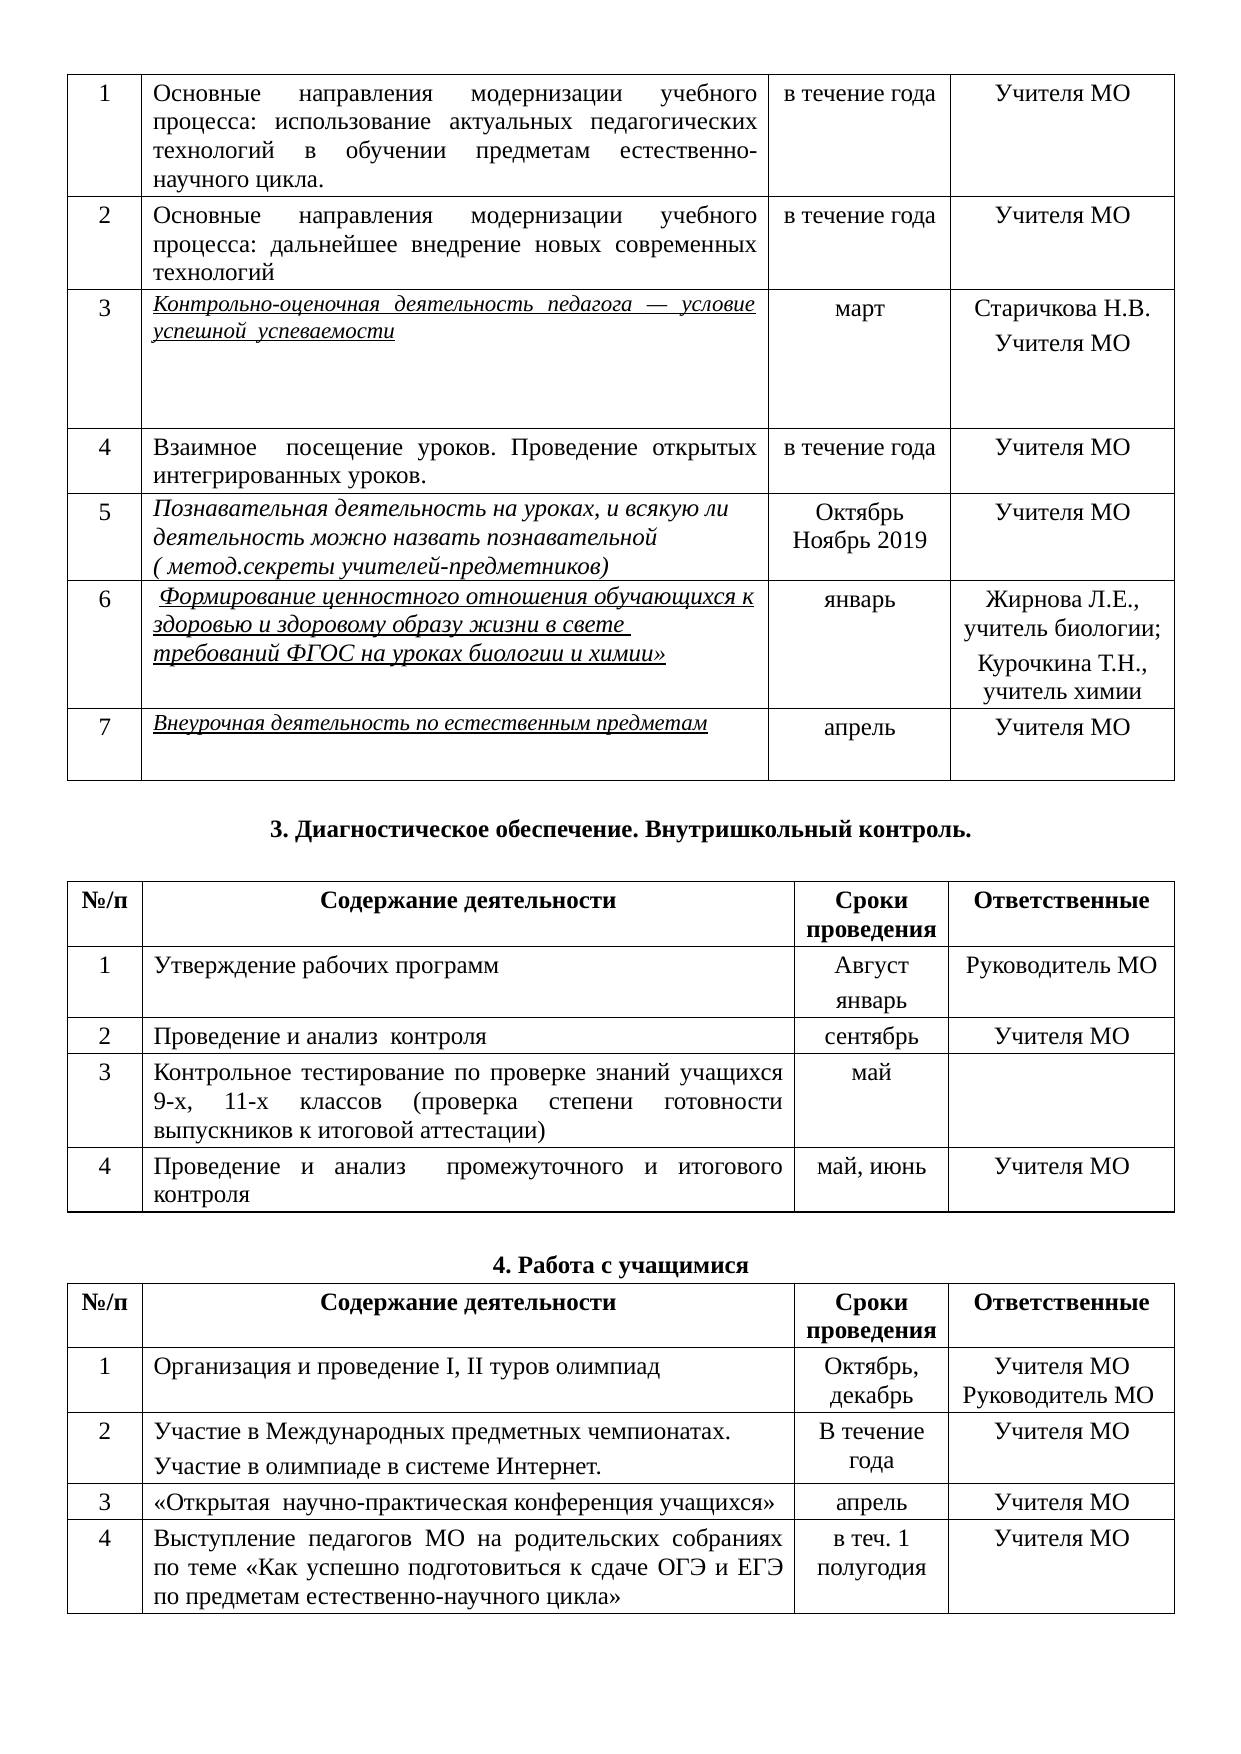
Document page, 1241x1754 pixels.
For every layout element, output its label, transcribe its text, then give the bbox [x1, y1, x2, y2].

table_cell Жирнова Л.Е., учитель биологии; Курочкина Т.Н., учитель химии [951, 581, 1174, 708]
table_cell в течение года [769, 75, 950, 196]
table_header Содержание деятельности [143, 1284, 794, 1347]
table_cell сентябрь [795, 1018, 948, 1053]
table_cell Октябрь Ноябрь 2019 [769, 494, 950, 580]
table_cell в течение года [769, 197, 950, 289]
table_cell 1 [68, 1348, 142, 1412]
table_header Ответственные [949, 1284, 1174, 1347]
table_cell Контрольно-оценочная деятельность педагога — условие успешной успеваемости [142, 290, 768, 428]
table_cell апрель [795, 1484, 948, 1519]
table_cell Учителя МО [949, 1413, 1174, 1483]
table_cell «Открытая научно-практическая конференция учащихся» [143, 1484, 794, 1519]
table_cell январь [769, 581, 950, 708]
table_header Сроки проведения [795, 882, 948, 946]
table_cell Учителя МО [951, 429, 1174, 492]
table_cell Выступление педагогов МО на родительских собраниях по теме «Как успешно подготовиться к сдаче ОГЭ и ЕГЭ по предметам естественно-научного цикла» [143, 1520, 794, 1613]
table_cell Учителя МО [949, 1520, 1174, 1613]
table_cell 2 [68, 1413, 142, 1483]
table_cell Учителя МО Руководитель МО [949, 1348, 1174, 1412]
table_cell 6 [68, 581, 141, 708]
table_cell Утверждение рабочих программ [143, 947, 794, 1017]
table_cell В течение года [795, 1413, 948, 1483]
table_cell Проведение и анализ промежуточного и итогового контроля [143, 1148, 794, 1211]
table_cell [949, 1054, 1174, 1147]
table_cell Август январь [795, 947, 948, 1017]
table_cell Основные направления модернизации учебного процесса: дальнейшее внедрение новых современных технологий [142, 197, 768, 289]
table_cell Учителя МО [951, 197, 1174, 289]
table_cell Старичкова Н.В. Учителя МО [951, 290, 1174, 428]
table_cell Октябрь, декабрь [795, 1348, 948, 1412]
table_cell 3 [68, 290, 141, 428]
table_cell 4 [68, 1520, 142, 1613]
table_cell апрель [769, 709, 950, 780]
table_cell Учителя МО [949, 1148, 1174, 1211]
table_cell 4 [68, 429, 141, 492]
table_cell Руководитель МО [949, 947, 1174, 1017]
text 4. Работа с учащимися [83, 1251, 1159, 1279]
text 3. Диагностическое обеспечение. Внутришкольный контроль. [83, 814, 1159, 843]
table_cell май [795, 1054, 948, 1147]
table_cell в течение года [769, 429, 950, 492]
table_cell Учителя МО [951, 494, 1174, 580]
table_cell Взаимное посещение уроков. Проведение открытых интегрированных уроков. [142, 429, 768, 492]
table_header №/п [68, 1284, 142, 1347]
table_cell Учителя МО [949, 1018, 1174, 1053]
table_cell 3 [68, 1484, 142, 1519]
table_cell Формирование ценностного отношения обучающихся к здоровью и здоровому образу жизни в свете требований ФГОС на уроках биологии и химии» [142, 581, 768, 708]
table_cell 2 [68, 1018, 142, 1053]
table_header №/п [68, 882, 142, 946]
table_cell Организация и проведение I, II туров олимпиад [143, 1348, 794, 1412]
table_cell 1 [68, 947, 142, 1017]
table_cell Учителя МО [951, 75, 1174, 196]
table_cell 2 [68, 197, 141, 289]
table_cell Внеурочная деятельность по естественным предметам [142, 709, 768, 780]
table_header Содержание деятельности [143, 882, 794, 946]
table_cell март [769, 290, 950, 428]
table_cell в теч. 1 полугодия [795, 1520, 948, 1613]
table_header Сроки проведения [795, 1284, 948, 1347]
table_cell 1 [68, 75, 141, 196]
table_cell Проведение и анализ контроля [143, 1018, 794, 1053]
table_cell 5 [68, 494, 141, 580]
table_cell Учителя МО [949, 1484, 1174, 1519]
table_cell 3 [68, 1054, 142, 1147]
table_cell май, июнь [795, 1148, 948, 1211]
table_cell Участие в Международных предметных чемпионатах. Участие в олимпиаде в системе Интернет. [143, 1413, 794, 1483]
table_cell Познавательная деятельность на уроках, и всякую ли деятельность можно назвать познавательной ( метод.секреты учителей-предметников) [142, 494, 768, 580]
table_cell 7 [68, 709, 141, 780]
table_cell Учителя МО [951, 709, 1174, 780]
table_cell Контрольное тестирование по проверке знаний учащихся 9-х, 11-х классов (проверка степени готовности выпускников к итоговой аттестации) [143, 1054, 794, 1147]
table_cell Основные направления модернизации учебного процесса: использование актуальных педагогических технологий в обучении предметам естественно-научного цикла. [142, 75, 768, 196]
table_header Ответственные [949, 882, 1174, 946]
table_cell 4 [68, 1148, 142, 1211]
